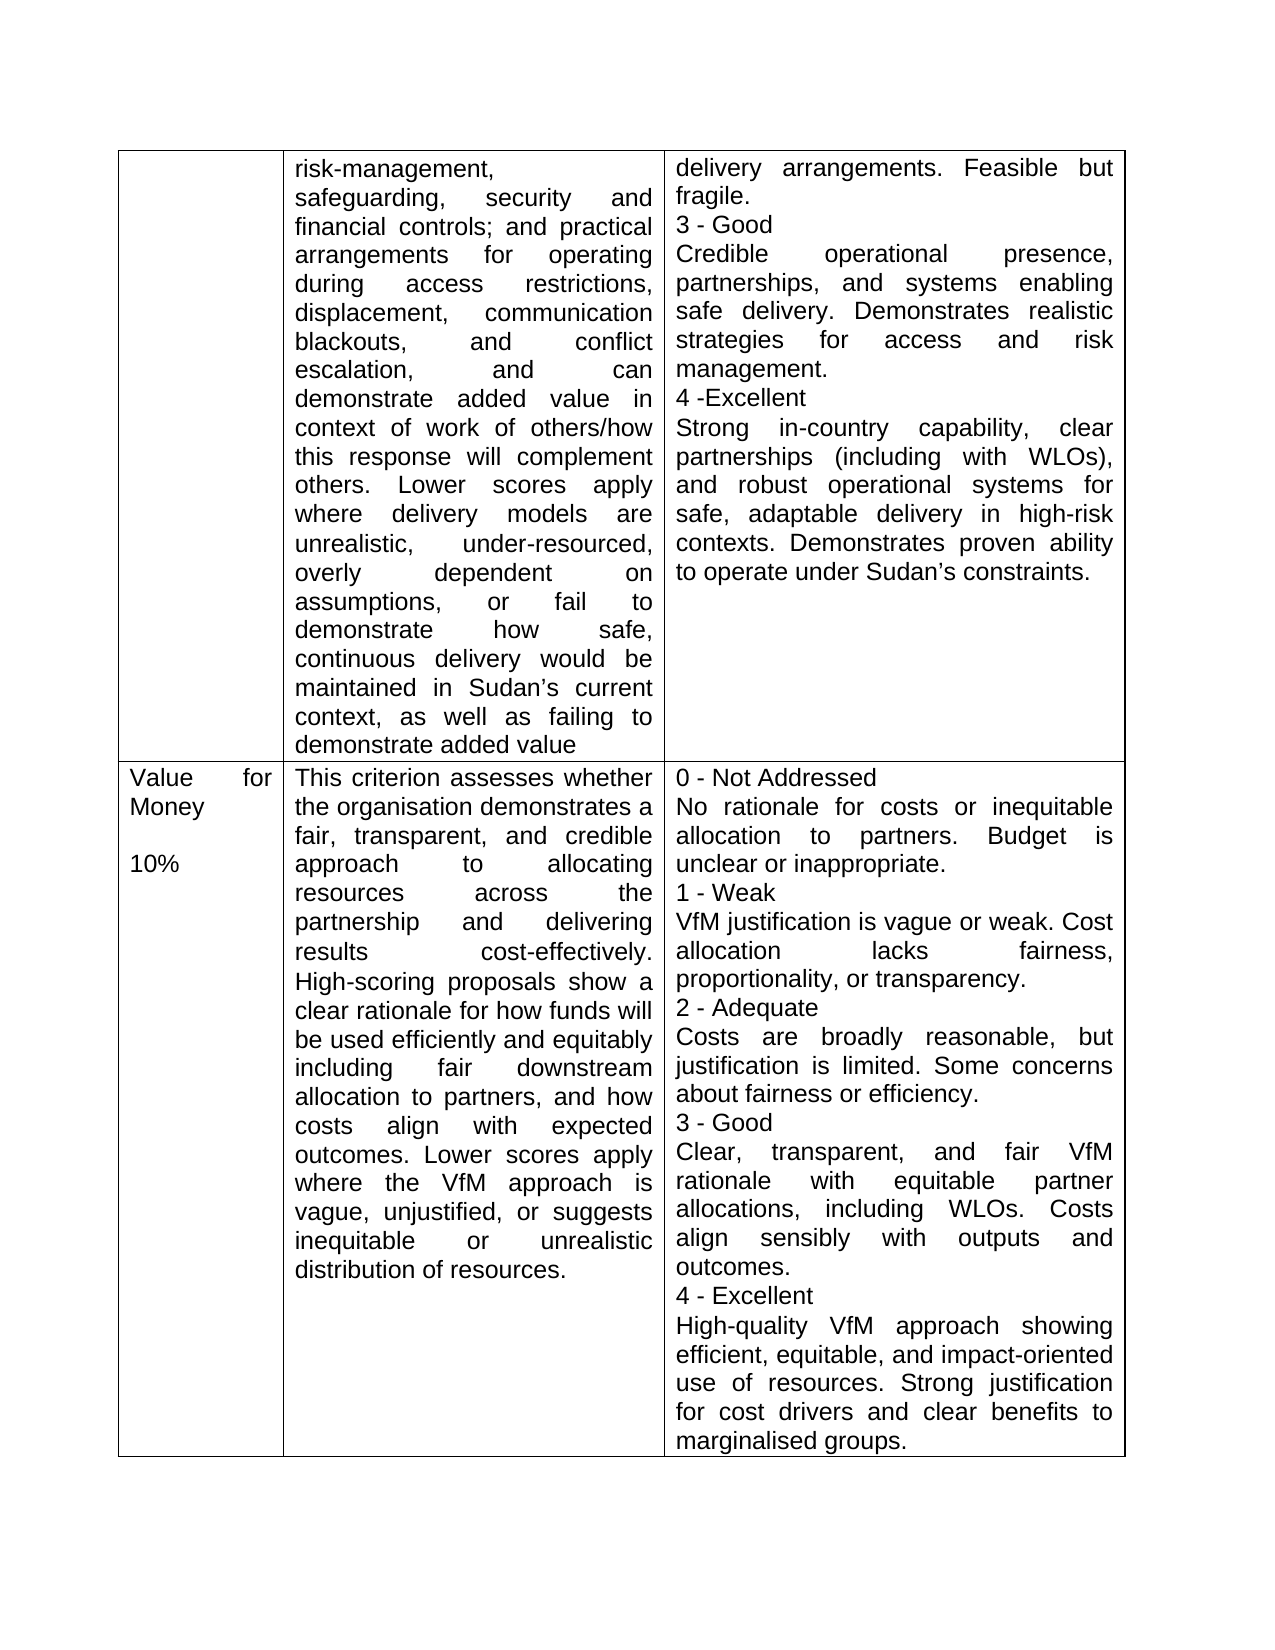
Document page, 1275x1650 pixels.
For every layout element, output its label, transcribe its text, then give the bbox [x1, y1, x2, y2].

table_cell 0 - Not Addressed No rationale for costs or inequitable allocation to partners. Budget is unclear or inappropriate. 1 - Weak VfM justification is vague or weak. Cost allocation lacks fairness, proportionality, or transparency. 2 - Adequate Costs are broadly reasonable, but justification is limited. Some concerns about fairness or efficiency. 3 - Good Clear, transparent, and fair VfM rationale with equitable partner allocations, including WLOs. Costs align sensibly with outputs and outcomes. 4 - Excellent High‑quality VfM approach showing efficient, equitable, and impact-oriented use of resources. Strong justification for cost drivers and clear benefits to marginalised groups. [665, 762, 1124, 1456]
table_cell risk‑management, safeguarding, security and financial controls; and practical arrangements for operating during access restrictions, displacement, communication blackouts, and conflict escalation, and can demonstrate added value in context of work of others/how this response will complement others. Lower scores apply where delivery models are unrealistic, under‑resourced, overly dependent on assumptions, or fail to demonstrate how safe, continuous delivery would be maintained in Sudan’s current context, as well as failing to demonstrate added value [284, 151, 664, 761]
table_cell Value for Money 10% [119, 762, 283, 1456]
table_cell This criterion assesses whether the organisation demonstrates a fair, transparent, and credible approach to allocating resources across the partnership and delivering results cost‑effectively. High‑scoring proposals show a clear rationale for how funds will be used efficiently and equitably including fair downstream allocation to partners, and how costs align with expected outcomes. Lower scores apply where the VfM approach is vague, unjustified, or suggests inequitable or unrealistic distribution of resources. [284, 762, 664, 1456]
table_cell [119, 151, 283, 761]
table_cell [283, 1457, 664, 1489]
table_cell delivery arrangements. Feasible but fragile. 3 - Good Credible operational presence, partnerships, and systems enabling safe delivery. Demonstrates realistic strategies for access and risk management. 4 -Excellent Strong in‑country capability, clear partnerships (including with WLOs), and robust operational systems for safe, adaptable delivery in high-risk contexts. Demonstrates proven ability to operate under Sudan’s constraints. [665, 151, 1124, 761]
table_cell [664, 1457, 1125, 1489]
table_cell [118, 1457, 283, 1489]
